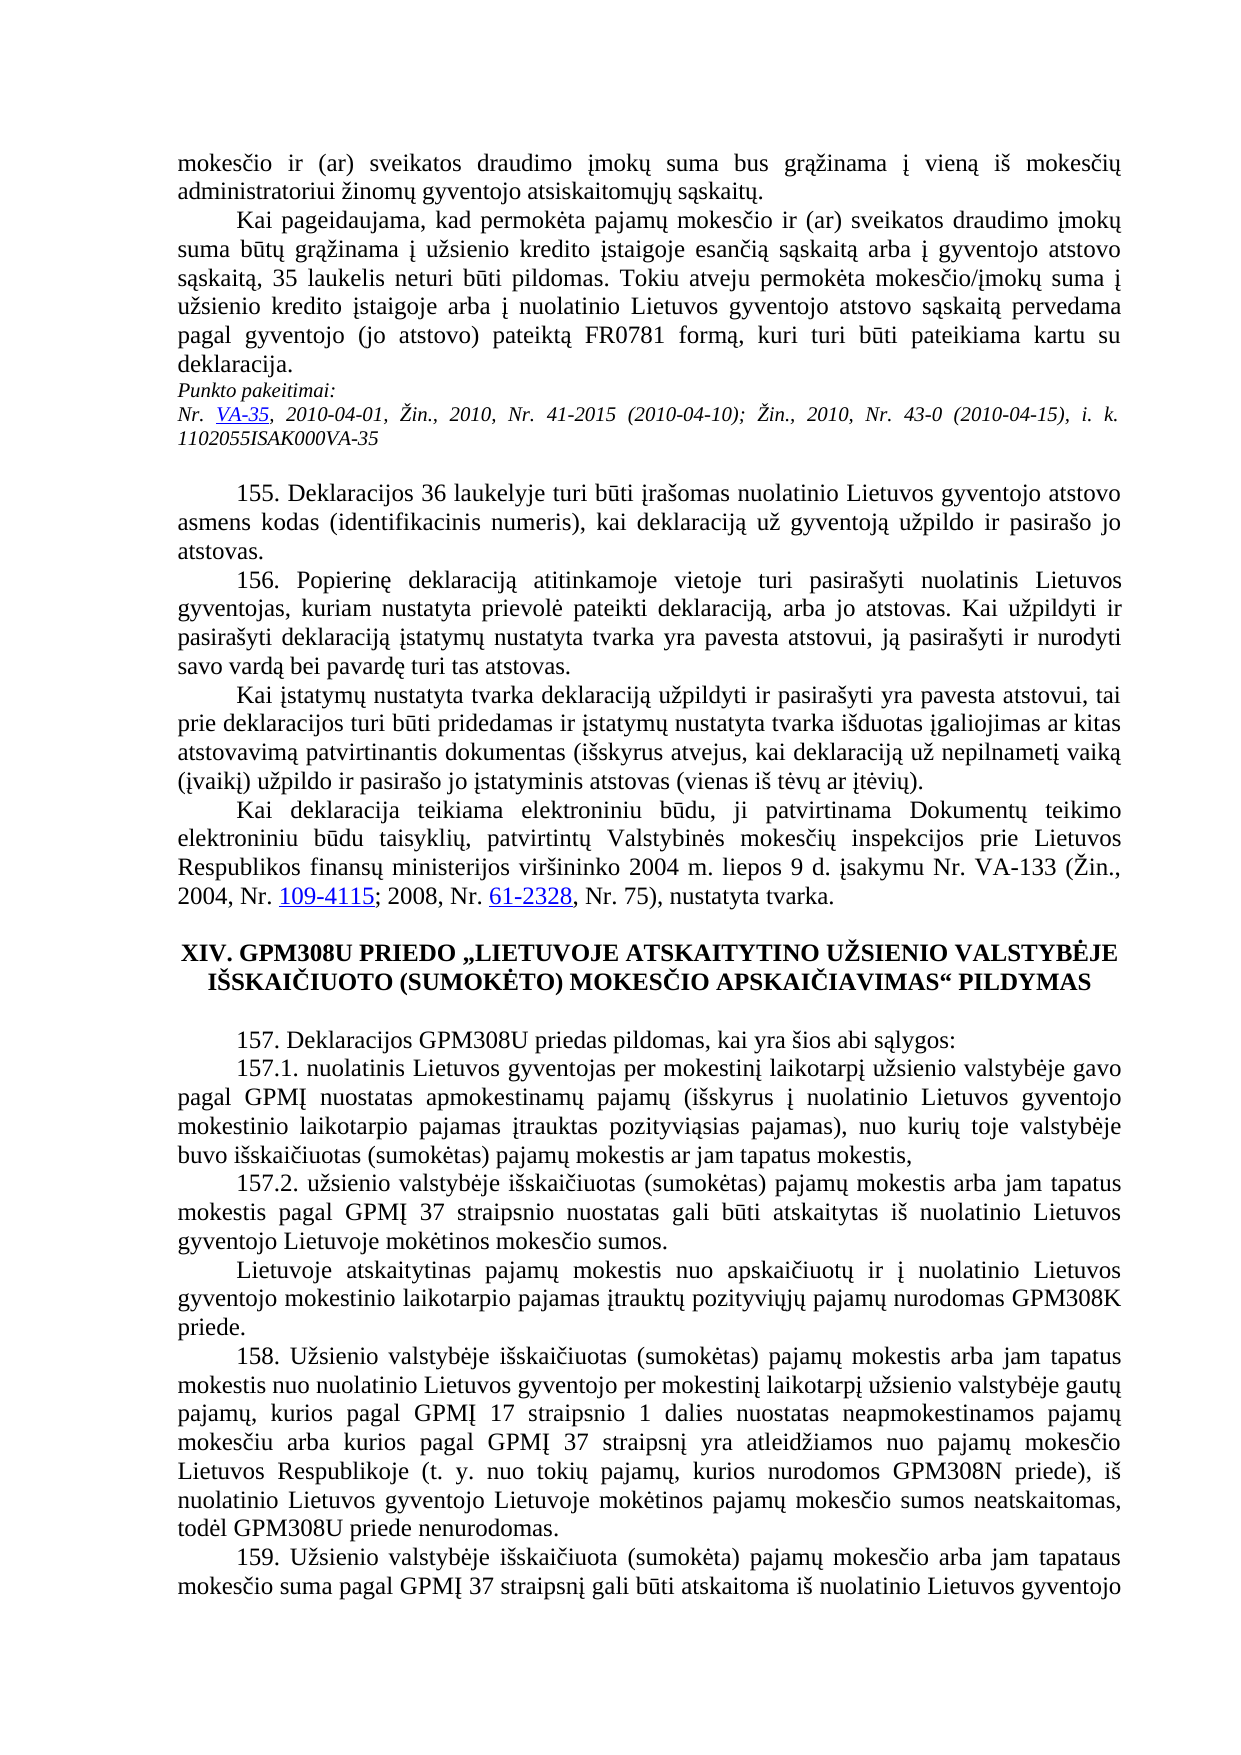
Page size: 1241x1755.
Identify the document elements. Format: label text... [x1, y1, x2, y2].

text mokesčio ir (ar) sveikatos draudimo įmokų suma bus grąžinama į vieną iš mokesčių administratoriui žinomų gyventojo atsiskaitomųjų sąskaitų. [177, 148, 1122, 205]
text 159. Užsienio valstybėje išskaičiuota (sumokėta) pajamų mokesčio arba jam tapataus mokesčio suma pagal GPMĮ 37 straipsnį gali būti atskaitoma iš nuolatinio Lietuvos gyventojo [177, 1542, 1122, 1600]
text 157.2. užsienio valstybėje išskaičiuotas (sumokėtas) pajamų mokestis arba jam tapatus mokestis pagal GPMĮ 37 straipsnio nuostatas gali būti atskaitytas iš nuolatinio Lietuvos gyventojo Lietuvoje mokėtinos mokesčio sumos. [177, 1168, 1122, 1255]
text 155. Deklaracijos 36 laukelyje turi būti įrašomas nuolatinio Lietuvos gyventojo atstovo asmens kodas (identifikacinis numeris), kai deklaraciją už gyventoją užpildo ir pasirašo jo atstovas. [177, 478, 1122, 565]
text Kai įstatymų nustatyta tvarka deklaraciją užpildyti ir pasirašyti yra pavesta atstovui, tai prie deklaracijos turi būti pridedamas ir įstatymų nustatyta tvarka išduotas įgaliojimas ar kitas atstovavimą patvirtinantis dokumentas (išskyrus atvejus, kai deklaraciją už nepilnametį vaiką (įvaikį) užpildo ir pasirašo jo įstatyminis atstovas (vienas iš tėvų ar įtėvių). [177, 680, 1122, 795]
text Nr. VA-35, 2010-04-01, Žin., 2010, Nr. 41-2015 (2010-04-10); Žin., 2010, Nr. 43-0 (2010-04-15), i. k. 1102055ISAK000VA-35 [177, 402, 1122, 450]
text 156. Popierinę deklaraciją atitinkamoje vietoje turi pasirašyti nuolatinis Lietuvos gyventojas, kuriam nustatyta prievolė pateikti deklaraciją, arba jo atstovas. Kai užpildyti ir pasirašyti deklaraciją įstatymų nustatyta tvarka yra pavesta atstovui, ją pasirašyti ir nurodyti savo vardą bei pavardę turi tas atstovas. [177, 565, 1122, 680]
text Punkto pakeitimai: [177, 378, 1122, 402]
text 157.1. nuolatinis Lietuvos gyventojas per mokestinį laikotarpį užsienio valstybėje gavo pagal GPMĮ nuostatas apmokestinamų pajamų (išskyrus į nuolatinio Lietuvos gyventojo mokestinio laikotarpio pajamas įtrauktas pozityviąsias pajamas), nuo kurių toje valstybėje buvo išskaičiuotas (sumokėtas) pajamų mokestis ar jam tapatus mokestis, [177, 1053, 1122, 1168]
text Kai deklaracija teikiama elektroniniu būdu, ji patvirtinama Dokumentų teikimo elektroniniu būdu taisyklių, patvirtintų Valstybinės mokesčių inspekcijos prie Lietuvos Respublikos finansų ministerijos viršininko 2004 m. liepos 9 d. įsakymu Nr. VA-133 (Žin., 2004, Nr. 109-4115; 2008, Nr. 61-2328, Nr. 75), nustatyta tvarka. [177, 795, 1122, 910]
text XIV. GPM308U PRIEDO „LIETUVOJE ATSKAITYTINO UŽSIENIO VALSTYBĖJE IŠSKAIČIUOTO (SUMOKĖTO) MOKESČIO APSKAIČIAVIMAS“ PILDYMAS [177, 938, 1122, 996]
text 157. Deklaracijos GPM308U priedas pildomas, kai yra šios abi sąlygos: [177, 1025, 1122, 1053]
text Lietuvoje atskaitytinas pajamų mokestis nuo apskaičiuotų ir į nuolatinio Lietuvos gyventojo mokestinio laikotarpio pajamas įtrauktų pozityviųjų pajamų nurodomas GPM308K priede. [177, 1255, 1122, 1341]
text Kai pageidaujama, kad permokėta pajamų mokesčio ir (ar) sveikatos draudimo įmokų suma būtų grąžinama į užsienio kredito įstaigoje esančią sąskaitą arba į gyventojo atstovo sąskaitą, 35 laukelis neturi būti pildomas. Tokiu atveju permokėta mokesčio/įmokų suma į užsienio kredito įstaigoje arba į nuolatinio Lietuvos gyventojo atstovo sąskaitą pervedama pagal gyventojo (jo atstovo) pateiktą FR0781 formą, kuri turi būti pateikiama kartu su deklaracija. [177, 205, 1122, 378]
text 158. Užsienio valstybėje išskaičiuotas (sumokėtas) pajamų mokestis arba jam tapatus mokestis nuo nuolatinio Lietuvos gyventojo per mokestinį laikotarpį užsienio valstybėje gautų pajamų, kurios pagal GPMĮ 17 straipsnio 1 dalies nuostatas neapmokestinamos pajamų mokesčiu arba kurios pagal GPMĮ 37 straipsnį yra atleidžiamos nuo pajamų mokesčio Lietuvos Respublikoje (t. y. nuo tokių pajamų, kurios nurodomos GPM308N priede), iš nuolatinio Lietuvos gyventojo Lietuvoje mokėtinos pajamų mokesčio sumos neatskaitomas, todėl GPM308U priede nenurodomas. [177, 1341, 1122, 1542]
